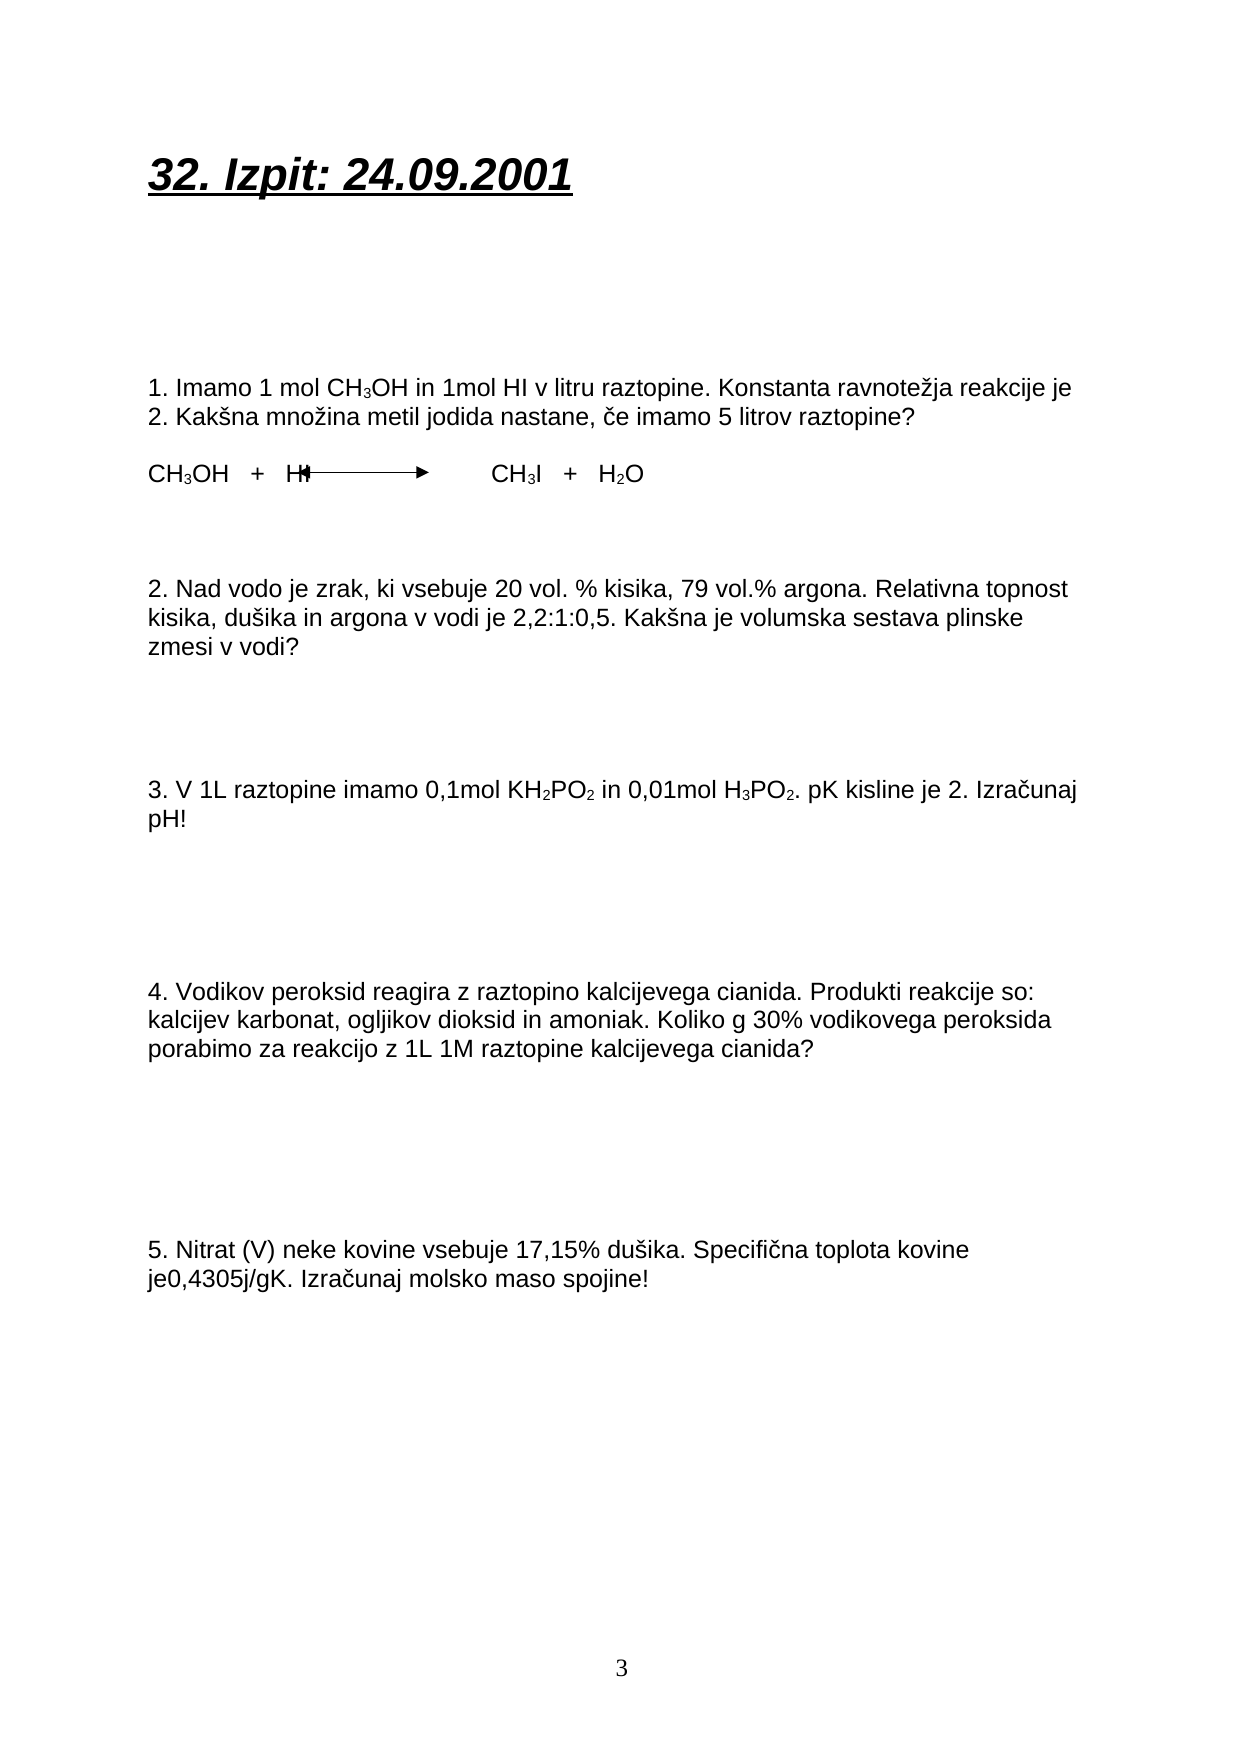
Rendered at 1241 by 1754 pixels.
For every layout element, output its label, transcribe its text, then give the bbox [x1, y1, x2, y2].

text 3. V 1L raztopine imamo 0,1mol KH2PO2 in 0,01mol H3PO2. pK kisline je 2. Izračunaj pH! [148, 775, 1093, 833]
text 5. Nitrat (V) neke kovine vsebuje 17,15% dušika. Specifična toplota kovine je0,4305j/gK. Izračunaj molsko maso spojine! [148, 1235, 1093, 1293]
text CH3OH + HI CH3I + H2O [148, 459, 1093, 488]
text 1. Imamo 1 mol CH3OH in 1mol HI v litru raztopine. Konstanta ravnotežja reakcije je 2. Kakšna množina metil jodida nastane, če imamo 5 litrov raztopine? [148, 373, 1093, 430]
text 32. Izpit: 24.09.2001 [148, 148, 1093, 200]
text 4. Vodikov peroksid reagira z raztopino kalcijevega cianida. Produkti reakcije so: kalcijev karbonat, ogljikov dioksid in amoniak. Koliko g 30% vodikovega peroksida porabimo za reakcijo z 1L 1M raztopine kalcijevega cianida? [148, 977, 1093, 1063]
text 2. Nad vodo je zrak, ki vsebuje 20 vol. % kisika, 79 vol.% argona. Relativna topnost kisika, dušika in argona v vodi je 2,2:1:0,5. Kakšna je volumska sestava plinske zmesi v vodi? [148, 574, 1093, 660]
